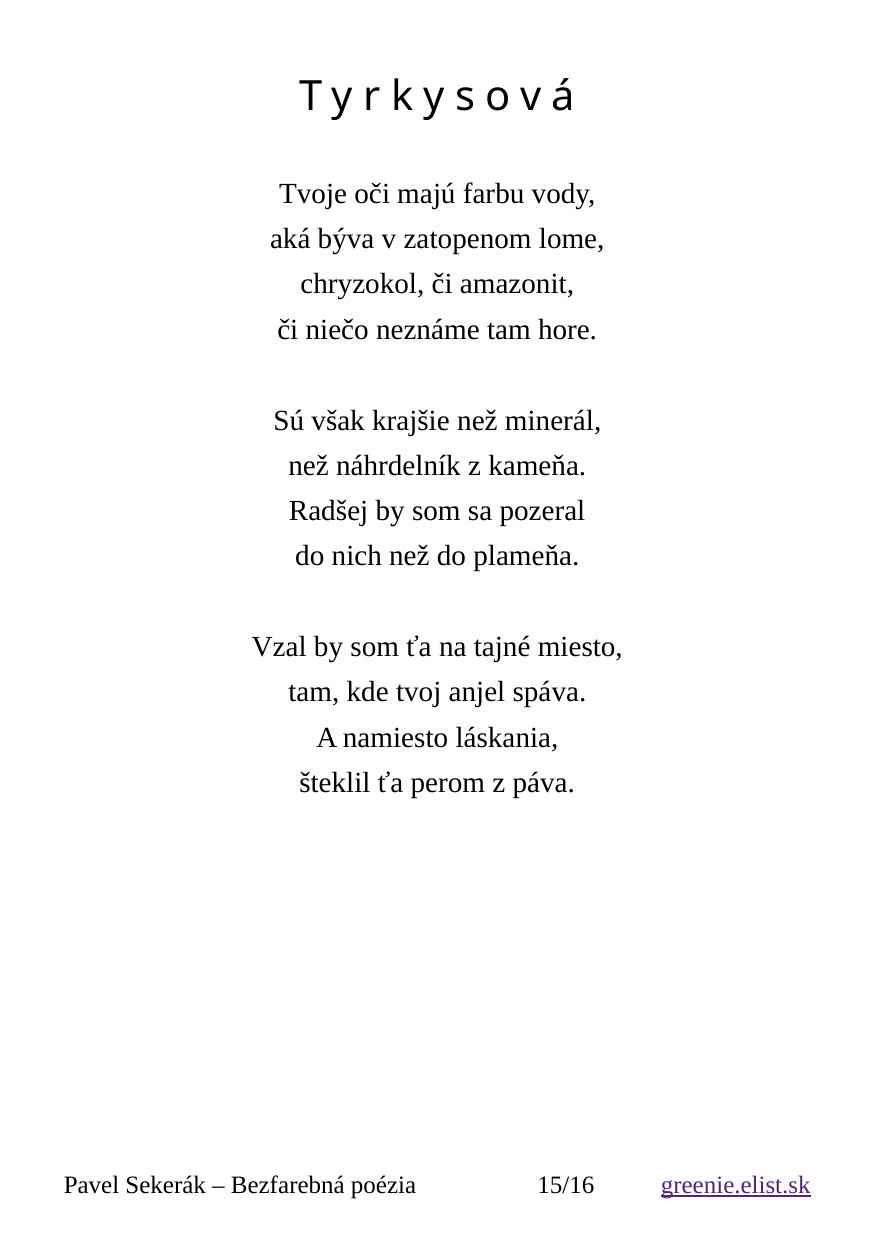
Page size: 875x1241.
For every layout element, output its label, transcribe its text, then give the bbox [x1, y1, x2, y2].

text tam, kde tvoj anjel spáva. [41, 674, 833, 708]
subtitle Tyrkysová [41, 66, 833, 123]
text Vzal by som ťa na tajné miesto, [41, 629, 833, 663]
text chryzokol, či amazonit, [41, 267, 833, 300]
text Radšej by som sa pozeral [41, 493, 833, 527]
text A namiesto láskania, [41, 720, 833, 753]
text aká býva v zatopenom lome, [41, 221, 833, 255]
text či niečo neznáme tam hore. [41, 312, 833, 346]
text než náhrdelník z kameňa. [41, 448, 833, 481]
text Tvoje oči majú farbu vody, [41, 176, 833, 209]
text Sú však krajšie než minerál, [41, 403, 833, 436]
text do nich než do plameňa. [41, 538, 833, 572]
text šteklil ťa perom z páva. [41, 765, 833, 799]
